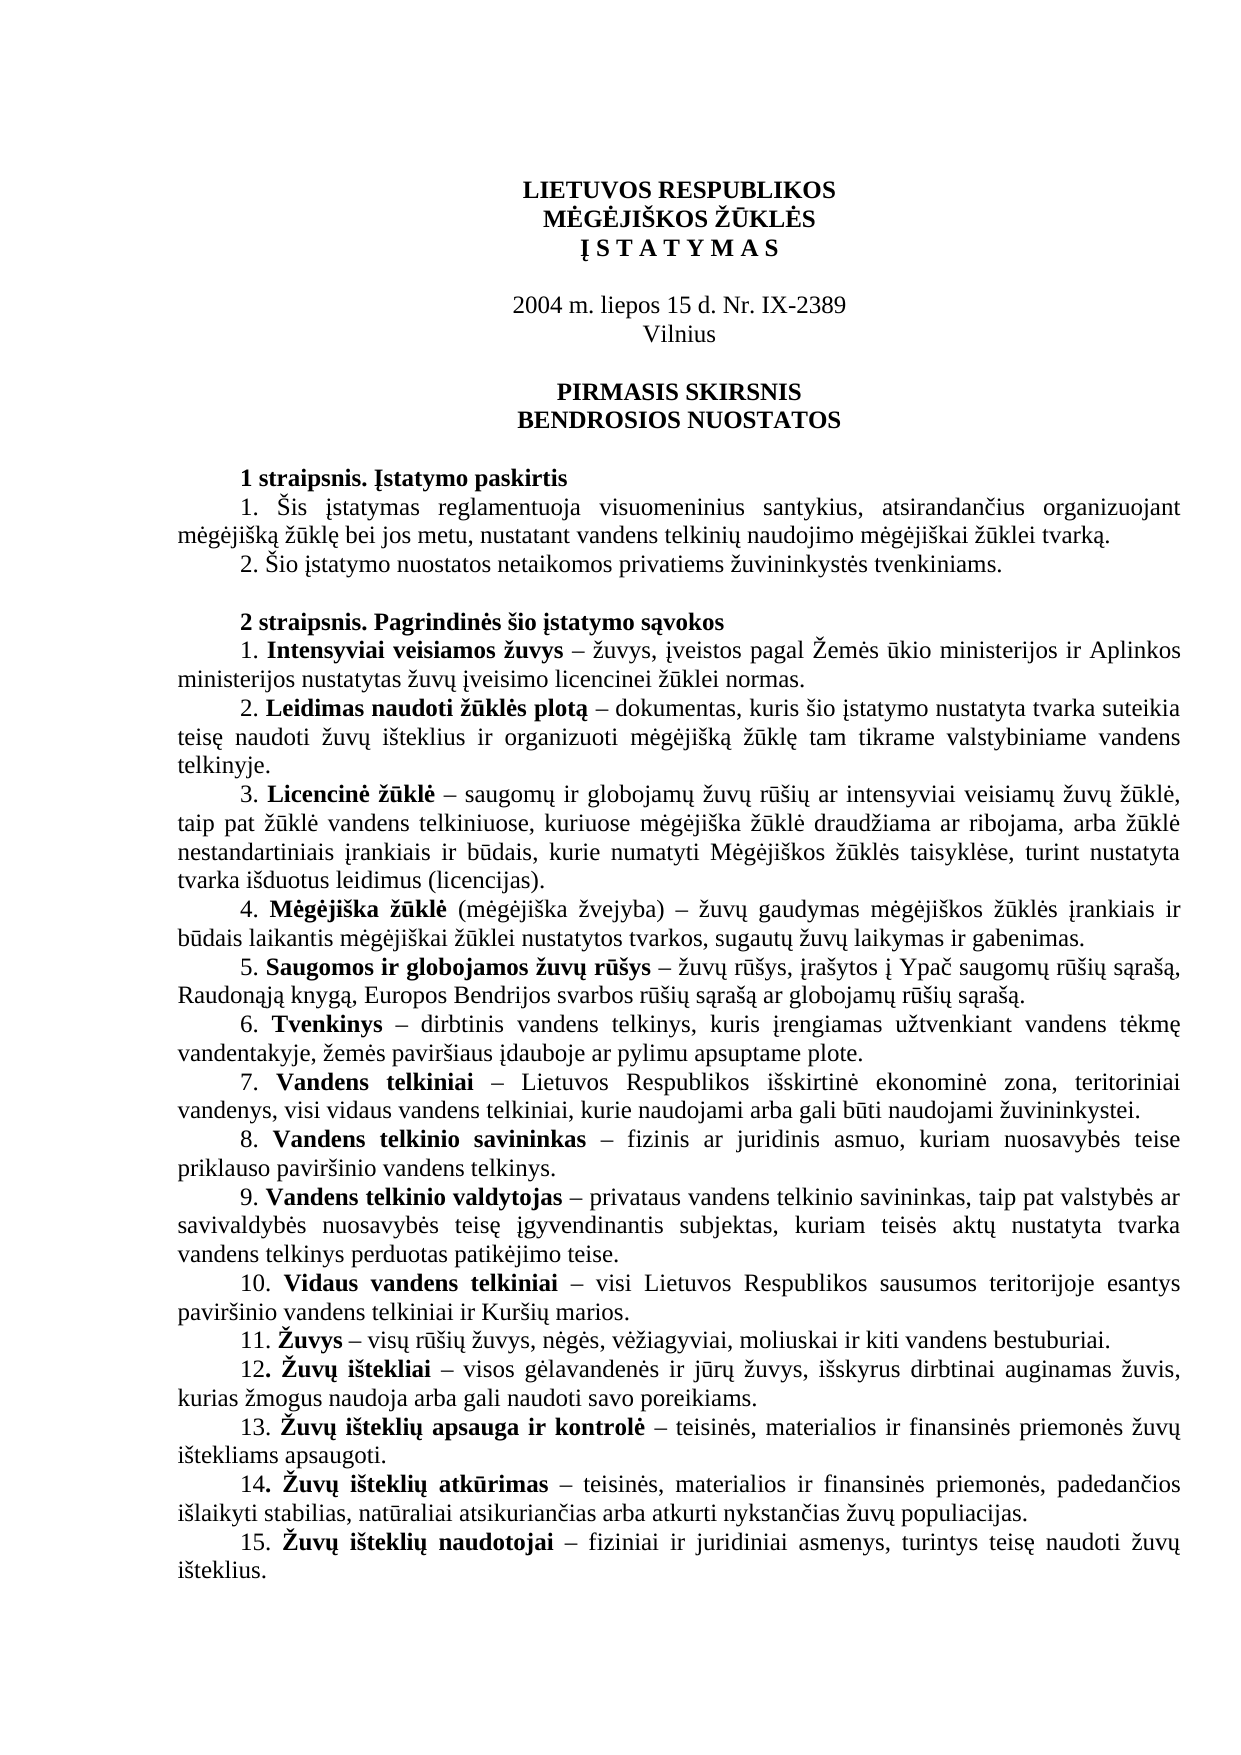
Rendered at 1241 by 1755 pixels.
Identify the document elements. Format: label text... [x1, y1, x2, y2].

text 2 straipsnis. Pagrindinės šio įstatymo sąvokos [177, 607, 1181, 636]
text 14. Žuvų išteklių atkūrimas – teisinės, materialios ir finansinės priemonės, padedančios išlaikyti stabilias, natūraliai atsikuriančias arba atkurti nykstančias žuvų populiacijas. [177, 1469, 1181, 1527]
text 9. Vandens telkinio valdytojas – privataus vandens telkinio savininkas, taip pat valstybės ar savivaldybės nuosavybės teisę įgyvendinantis subjektas, kuriam teisės aktų nustatyta tvarka vandens telkinys perduotas patikėjimo teise. [177, 1182, 1181, 1268]
text LIETUVOS RESPUBLIKOS [177, 176, 1181, 204]
text MĖGĖJIŠKOS ŽŪKLĖS [177, 204, 1181, 233]
text BENDROSIOS NUOSTATOS [177, 406, 1181, 434]
text 10. Vidaus vandens telkiniai – visi Lietuvos Respublikos sausumos teritorijoje esantys paviršinio vandens telkiniai ir Kuršių marios. [177, 1268, 1181, 1326]
text 12. Žuvų ištekliai – visos gėlavandenės ir jūrų žuvys, išskyrus dirbtinai auginamas žuvis, kurias žmogus naudoja arba gali naudoti savo poreikiams. [177, 1354, 1181, 1412]
text 1 straipsnis. Įstatymo paskirtis [177, 463, 1181, 492]
text 2. Leidimas naudoti žūklės plotą – dokumentas, kuris šio įstatymo nustatyta tvarka suteikia teisę naudoti žuvų išteklius ir organizuoti mėgėjišką žūklę tam tikrame valstybiniame vandens telkinyje. [177, 693, 1181, 779]
text 8. Vandens telkinio savininkas – fizinis ar juridinis asmuo, kuriam nuosavybės teise priklauso paviršinio vandens telkinys. [177, 1124, 1181, 1182]
text 11. Žuvys – visų rūšių žuvys, nėgės, vėžiagyviai, moliuskai ir kiti vandens bestuburiai. [177, 1326, 1181, 1354]
text 2004 m. liepos 15 d. Nr. IX-2389 [177, 291, 1181, 319]
text PIRMASIS SKIRSNIS [177, 377, 1181, 406]
text 3. Licencinė žūklė – saugomų ir globojamų žuvų rūšių ar intensyviai veisiamų žuvų žūklė, taip pat žūklė vandens telkiniuose, kuriuose mėgėjiška žūklė draudžiama ar ribojama, arba žūklė nestandartiniais įrankiais ir būdais, kurie numatyti Mėgėjiškos žūklės taisyklėse, turint nustatyta tvarka išduotus leidimus (licencijas). [177, 779, 1181, 894]
text Į S T A T Y M A S [177, 233, 1181, 262]
text 4. Mėgėjiška žūklė (mėgėjiška žvejyba) – žuvų gaudymas mėgėjiškos žūklės įrankiais ir būdais laikantis mėgėjiškai žūklei nustatytos tvarkos, sugautų žuvų laikymas ir gabenimas. [177, 894, 1181, 952]
text 5. Saugomos ir globojamos žuvų rūšys – žuvų rūšys, įrašytos į Ypač saugomų rūšių sąrašą, Raudonąją knygą, Europos Bendrijos svarbos rūšių sąrašą ar globojamų rūšių sąrašą. [177, 952, 1181, 1009]
text 15. Žuvų išteklių naudotojai – fiziniai ir juridiniai asmenys, turintys teisę naudoti žuvų išteklius. [177, 1527, 1181, 1584]
text 13. Žuvų išteklių apsauga ir kontrolė – teisinės, materialios ir finansinės priemonės žuvų ištekliams apsaugoti. [177, 1412, 1181, 1469]
text 1. Šis įstatymas reglamentuoja visuomeninius santykius, atsirandančius organizuojant mėgėjišką žūklę bei jos metu, nustatant vandens telkinių naudojimo mėgėjiškai žūklei tvarką. [177, 492, 1181, 549]
text 7. Vandens telkiniai – Lietuvos Respublikos išskirtinė ekonominė zona, teritoriniai vandenys, visi vidaus vandens telkiniai, kurie naudojami arba gali būti naudojami žuvininkystei. [177, 1067, 1181, 1124]
text 6. Tvenkinys – dirbtinis vandens telkinys, kuris įrengiamas užtvenkiant vandens tėkmę vandentakyje, žemės paviršiaus įdauboje ar pylimu apsuptame plote. [177, 1009, 1181, 1067]
text 2. Šio įstatymo nuostatos netaikomos privatiems žuvininkystės tvenkiniams. [177, 549, 1181, 578]
text Vilnius [177, 319, 1181, 348]
text 1. Intensyviai veisiamos žuvys – žuvys, įveistos pagal Žemės ūkio ministerijos ir Aplinkos ministerijos nustatytas žuvų įveisimo licencinei žūklei normas. [177, 636, 1181, 693]
